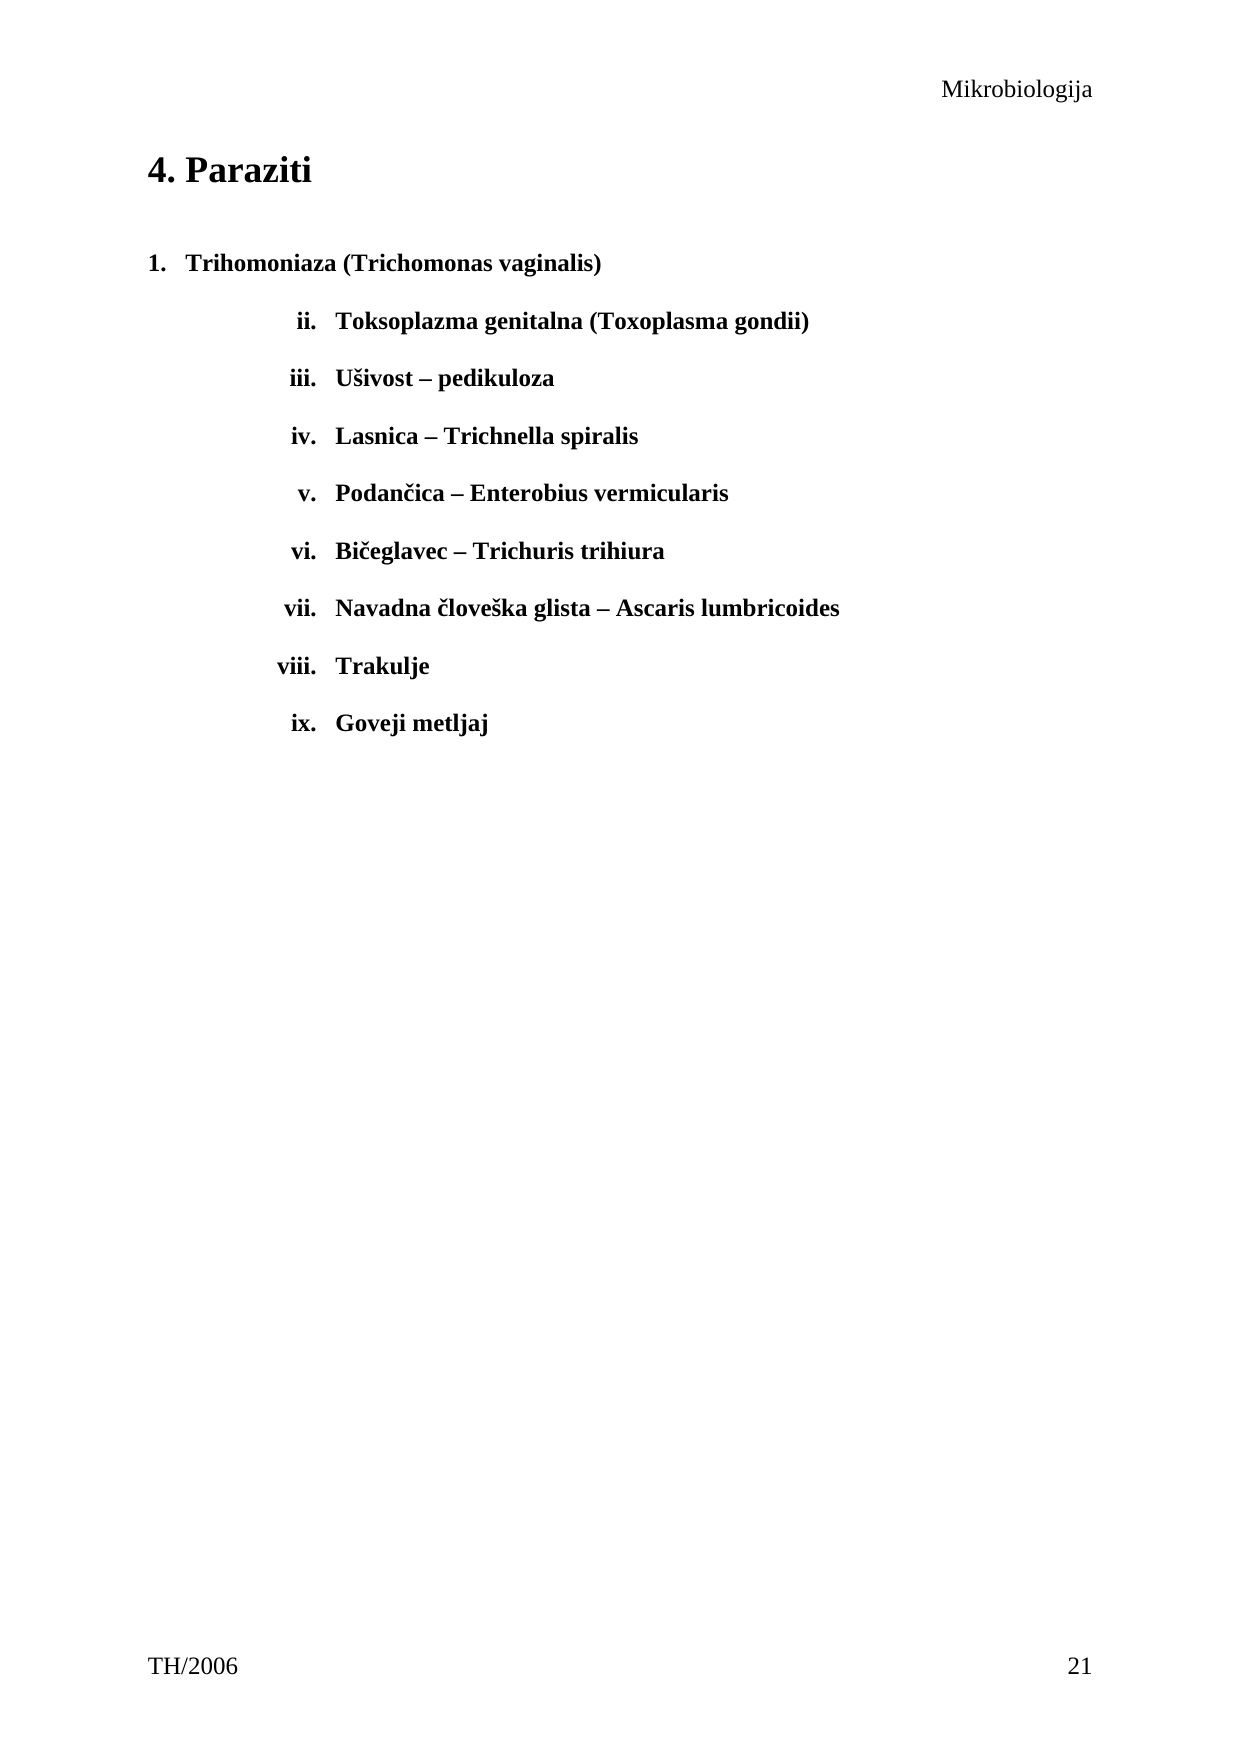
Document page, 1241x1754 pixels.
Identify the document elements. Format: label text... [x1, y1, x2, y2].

subtitle Paraziti [148, 148, 1092, 191]
subtitle Trakulje [316, 651, 1092, 679]
subtitle Bičeglavec – Trichuris trihiura [316, 536, 1092, 564]
subtitle Ušivost – pedikuloza [316, 363, 1092, 392]
subtitle Toksoplazma genitalna (Toxoplasma gondii) [316, 306, 1092, 334]
subtitle Lasnica – Trichnella spiralis [316, 421, 1092, 449]
subtitle Podančica – Enterobius vermicularis [316, 478, 1092, 507]
subtitle Trihomoniaza (Trichomonas vaginalis) [148, 248, 1092, 277]
subtitle Navadna človeška glista – Ascaris lumbricoides [316, 593, 1092, 622]
subtitle Goveji metljaj [316, 708, 1092, 737]
